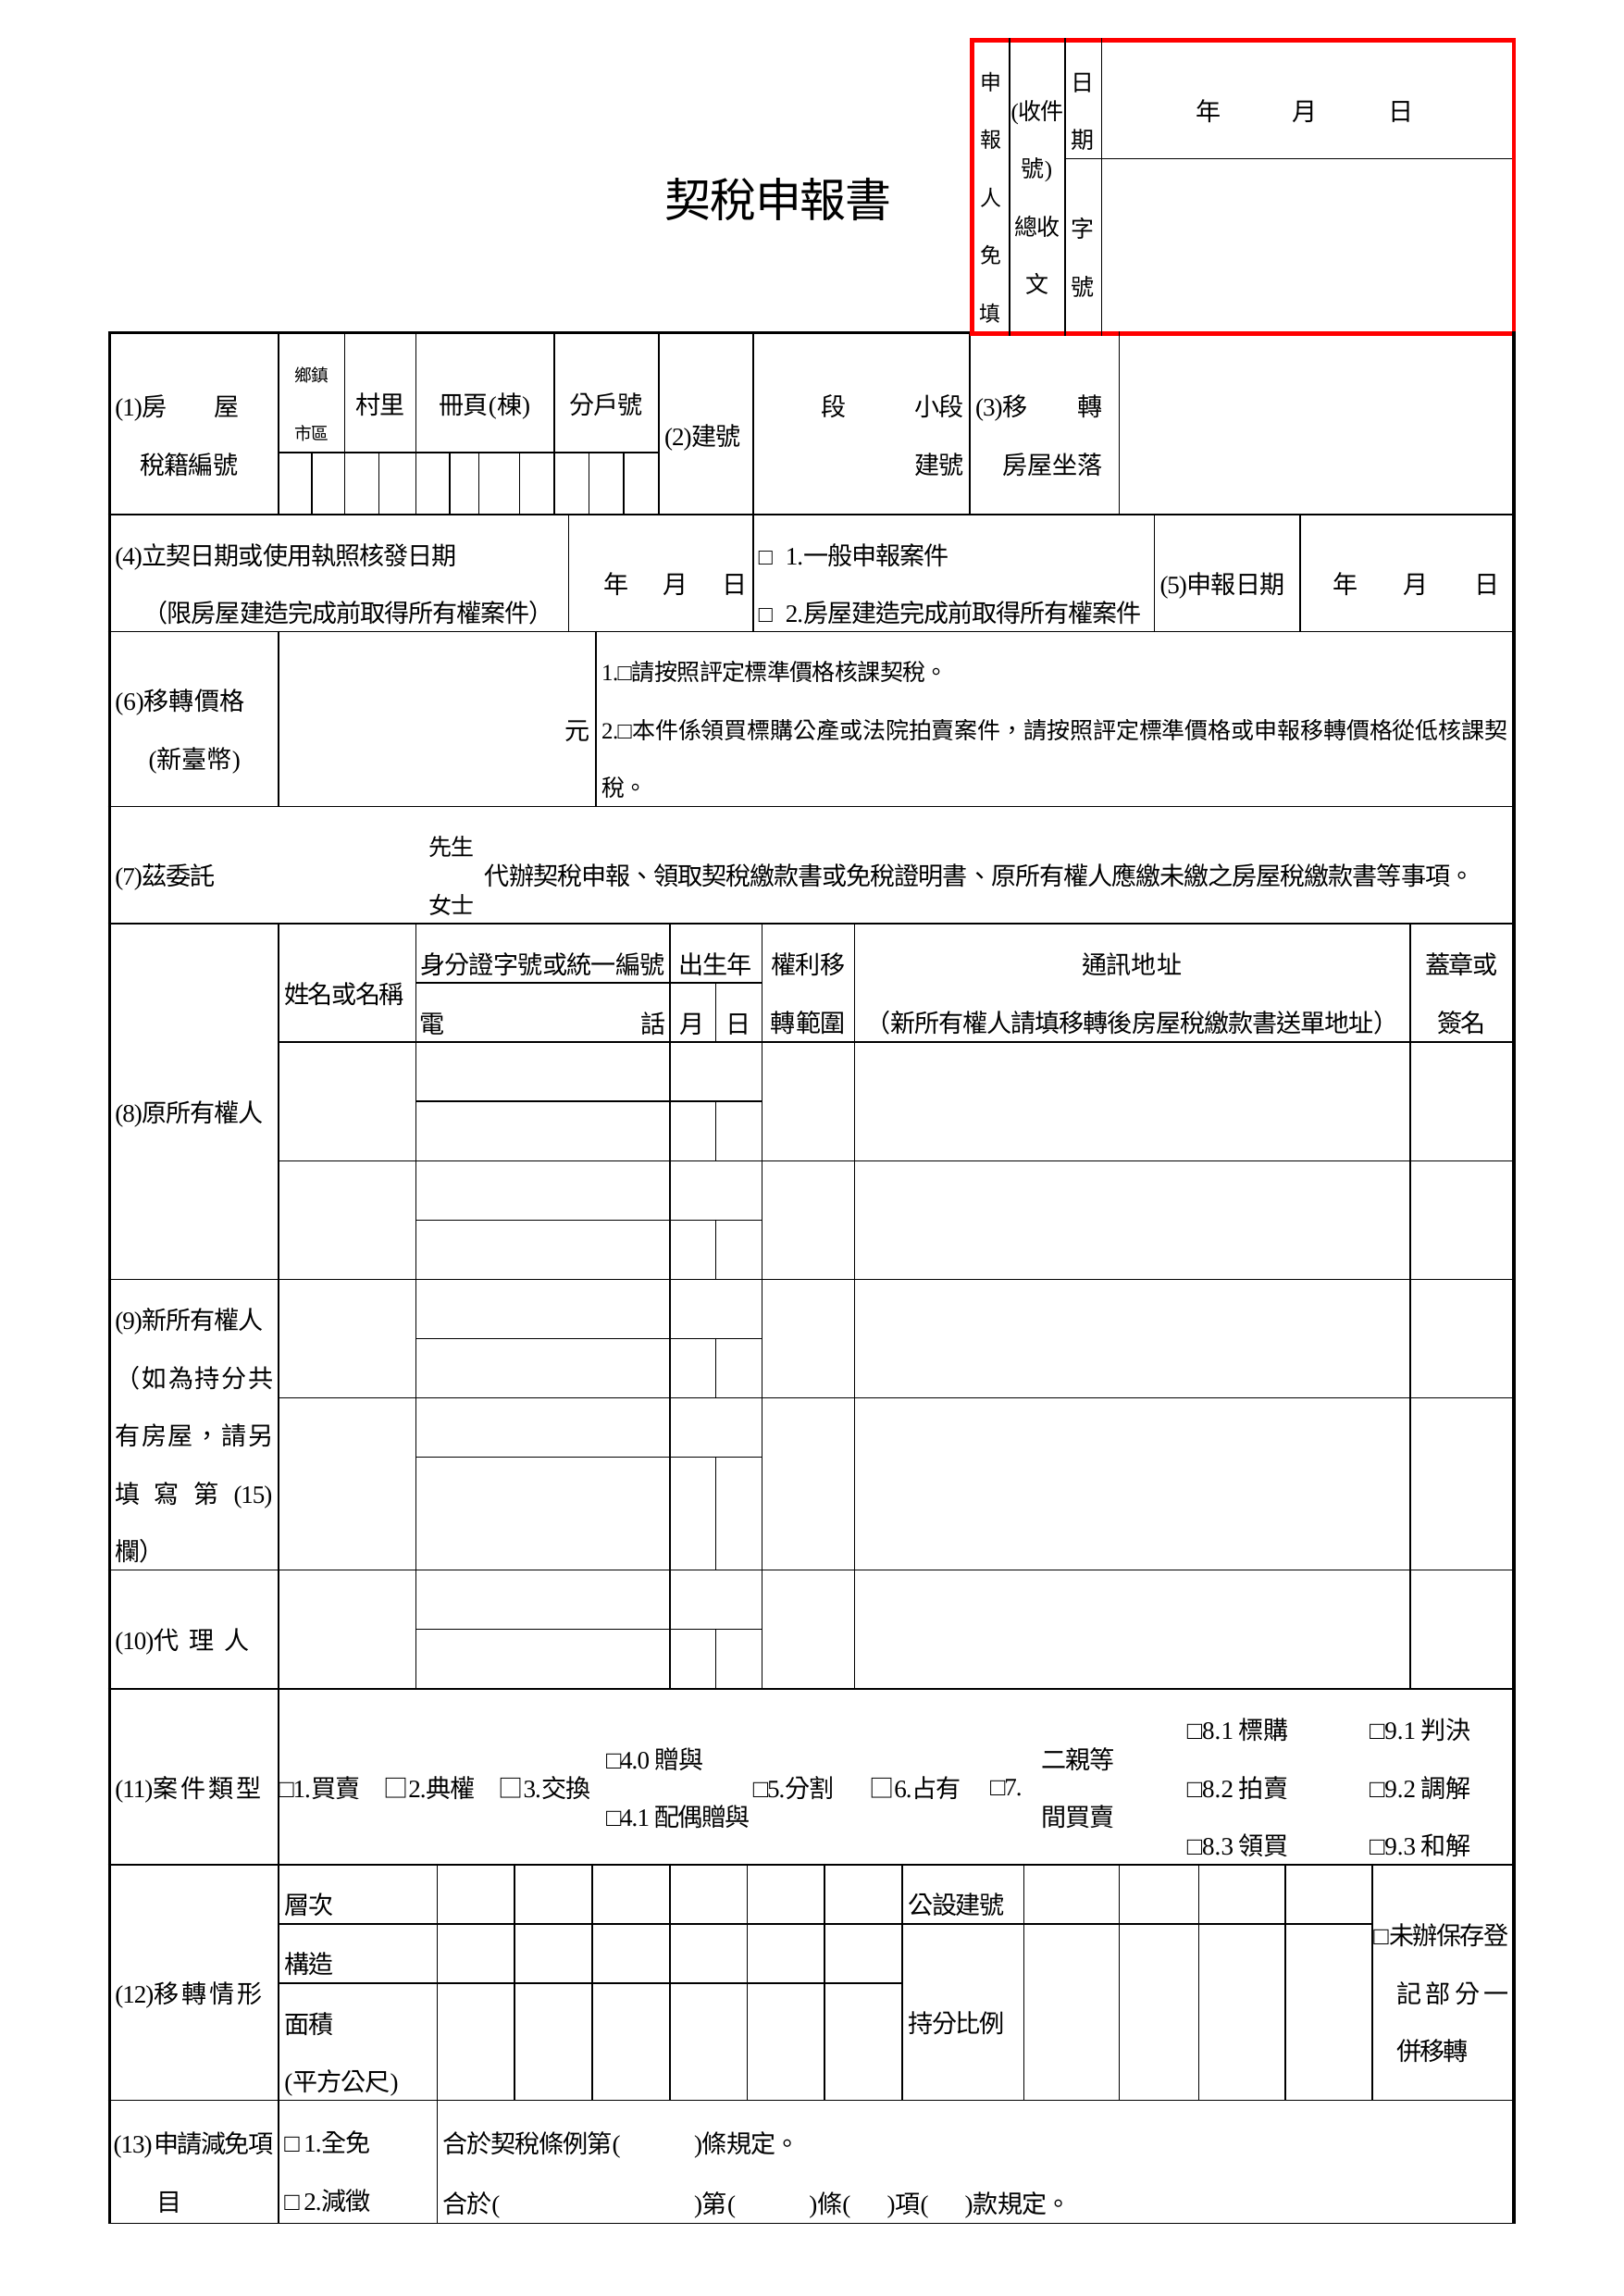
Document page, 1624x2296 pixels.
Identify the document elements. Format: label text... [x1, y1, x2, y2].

table_cell [515, 1925, 591, 1982]
table_header 年 月 日 [1102, 43, 1512, 158]
table_cell [1024, 1866, 1119, 1923]
table_cell [416, 1398, 669, 1457]
table_cell [748, 1984, 824, 2099]
table_cell [1411, 1043, 1512, 1160]
table_cell 電 話 [416, 984, 669, 1041]
table_cell [716, 1630, 762, 1688]
table_cell [762, 1280, 854, 1397]
table_cell [671, 1280, 762, 1338]
table_cell 元 [279, 632, 595, 806]
table_cell (9)新所有權人 （如為持分共有房屋，請另填寫第(15)欄） [111, 1280, 278, 1570]
table_cell 權利移轉範圍 [762, 925, 854, 1041]
table_cell [515, 1866, 591, 1923]
table_cell (7)茲委託 [111, 807, 428, 923]
table_cell 構造 [279, 1925, 437, 1982]
table_cell [593, 1984, 669, 2099]
table_cell 公設建號 [903, 1866, 1023, 1923]
table_cell [762, 1161, 854, 1279]
table_cell [279, 1280, 415, 1397]
table_cell [748, 1866, 824, 1923]
table_cell [855, 1280, 1409, 1397]
table_cell [279, 453, 311, 514]
table_cell 姓名或名稱 [279, 925, 415, 1041]
table_cell 年 月 日 [1301, 515, 1512, 631]
table_cell (2)建號 [660, 334, 752, 514]
table_cell 蓋章或 簽名 [1411, 925, 1512, 1041]
table_cell (1)房 屋 稅籍編號 [111, 334, 278, 514]
table_cell [438, 1984, 514, 2099]
table_cell (6)移轉價格 (新臺幣) [111, 632, 278, 806]
table_cell 身分證字號或統一編號 [416, 925, 669, 982]
table_cell [671, 1925, 747, 1982]
table_cell [855, 1161, 1409, 1279]
table_cell [855, 1570, 1409, 1688]
table_cell □1.買賣 □2.典權 □3.交換 [279, 1690, 606, 1864]
table_cell 字號 [1066, 159, 1101, 331]
table_cell [416, 453, 449, 514]
table_cell [438, 1925, 514, 1982]
table_cell [716, 1458, 762, 1570]
table_cell [416, 1339, 669, 1397]
table_cell □未辦保存登記部分一併移轉 [1373, 1866, 1512, 2099]
table_cell [748, 1925, 824, 1982]
table_cell [520, 453, 553, 514]
table_cell (12)移轉情形 [111, 1866, 278, 2099]
table_cell 日 [716, 984, 762, 1041]
table_cell 層次 [279, 1866, 437, 1923]
table_cell [716, 1102, 762, 1160]
table_cell [1102, 159, 1512, 331]
table_cell 二親等 間買賣 [1041, 1690, 1162, 1864]
table_header 申報人免填 [974, 43, 1009, 331]
table_cell [825, 1984, 901, 2099]
table_cell [593, 1866, 669, 1923]
table_cell [1286, 1866, 1371, 1923]
table_cell 合於契稅條例第( )條規定。 合於( )第( )條( )項( )款規定。 [438, 2101, 1512, 2222]
table_cell [109, 181, 659, 331]
table_cell □7. [972, 1690, 1041, 1864]
table_cell [762, 1398, 854, 1570]
table_cell [438, 1866, 514, 1923]
table_cell [555, 453, 589, 514]
table_cell [671, 1398, 762, 1457]
table_cell [671, 1043, 762, 1100]
table_cell [416, 1102, 669, 1160]
table_cell [671, 1161, 762, 1219]
table_cell [109, 100, 659, 181]
table_cell [451, 453, 478, 514]
table_cell [671, 1339, 715, 1397]
table_cell 通訊地址 （新所有權人請填移轉後房屋稅繳款書送單地址） [855, 925, 1409, 1041]
table_cell 面積 (平方公尺) [279, 1984, 437, 2099]
table_cell [279, 1161, 415, 1279]
table_cell [1120, 1925, 1198, 2099]
table_cell [855, 1398, 1409, 1570]
table_cell (10)代理人 [111, 1570, 278, 1688]
table_cell [279, 1570, 415, 1688]
table_cell [589, 453, 623, 514]
table_header 契稅申報書 [659, 38, 970, 331]
table_cell 月 [671, 984, 715, 1041]
table_cell 段 小段 建號 [754, 334, 969, 514]
table_cell [313, 453, 344, 514]
table_header [109, 38, 659, 100]
table_cell [279, 1398, 415, 1570]
table_cell [855, 1043, 1409, 1160]
table_cell [671, 1866, 747, 1923]
table_cell (4)立契日期或使用執照核發日期 （限房屋建造完成前取得所有權案件） [111, 515, 568, 631]
table_cell 代辦契稅申報、領取契稅繳款書或免稅證明書、原所有權人應繳未繳之房屋稅繳款書等事項。 [479, 807, 1512, 923]
table_cell [762, 1043, 854, 1160]
table_cell 村里 [345, 334, 415, 452]
table_cell [416, 1161, 669, 1219]
table_cell 冊頁(棟) [416, 334, 553, 452]
table_header (收件號) 總收文 [1010, 43, 1064, 331]
table_cell [1120, 1866, 1198, 1923]
table_cell [1024, 1925, 1119, 2099]
table_cell [279, 1043, 415, 1160]
table_cell □5.分割 □6.占有 [753, 1690, 972, 1864]
table_cell 年 月 日 [569, 515, 752, 631]
table_cell [479, 453, 519, 514]
table_cell [671, 1630, 715, 1688]
table_header 日期 [1066, 43, 1101, 158]
table_cell 1.一般申報案件 2.房屋建造完成前取得所有權案件 [754, 515, 1154, 631]
table_cell [825, 1866, 901, 1923]
table_cell [1199, 1925, 1284, 2099]
table_cell [1411, 1161, 1512, 1279]
table_cell [416, 1221, 669, 1279]
table_cell [1199, 1866, 1284, 1923]
table_cell (8)原所有權人 [111, 925, 278, 1279]
table_cell [379, 453, 415, 514]
table_cell 持分比例 [903, 1925, 1023, 2099]
table_cell (13)申請減免項目 [111, 2101, 278, 2222]
table_cell [671, 1570, 762, 1629]
table_cell [345, 453, 378, 514]
table_cell [416, 1630, 669, 1688]
table_cell 先生 女士 [428, 807, 479, 923]
table_cell [416, 1043, 669, 1100]
table_cell [1411, 1570, 1512, 1688]
table_cell □4.0贈與 □4.1配偶贈與 [606, 1690, 753, 1864]
table_cell [416, 1570, 669, 1629]
table_cell [416, 1458, 669, 1570]
table_cell [1286, 1925, 1371, 2099]
table_cell (5)申報日期 [1155, 515, 1299, 631]
table_cell [1120, 336, 1512, 514]
table_cell (3)移 轉 房屋坐落 [971, 336, 1119, 514]
table_cell □ 1.全免 □ 2.減徵 [279, 2101, 437, 2222]
table_cell [1411, 1280, 1512, 1397]
table_cell [625, 453, 658, 514]
table_cell [416, 1280, 669, 1338]
table_cell □8.1標購 □8.2拍賣 □8.3領買 [1162, 1690, 1320, 1864]
table_cell [762, 1570, 854, 1688]
table_cell [593, 1925, 669, 1982]
table_cell [671, 1102, 715, 1160]
table_cell [716, 1339, 762, 1397]
table_cell [671, 1984, 747, 2099]
table_cell [671, 1458, 715, 1570]
table_cell (11)案件類型 [111, 1690, 278, 1864]
table_cell 出生年 [671, 925, 762, 982]
table_cell 分戶號 [555, 334, 658, 452]
table_cell [515, 1984, 591, 2099]
table_cell [1411, 1398, 1512, 1570]
table_cell 1.□請按照評定標準價格核課契稅。 2.□本件係領買標購公產或法院拍賣案件，請按照評定標準價格或申報移轉價格從低核課契稅。 [597, 632, 1512, 806]
table_cell [716, 1221, 762, 1279]
table_cell [825, 1925, 901, 1982]
table_cell [671, 1221, 715, 1279]
table_cell □9.1判決 □9.2調解 □9.3和解 [1320, 1690, 1512, 1864]
table_cell 鄉鎮 市區 [279, 334, 344, 452]
